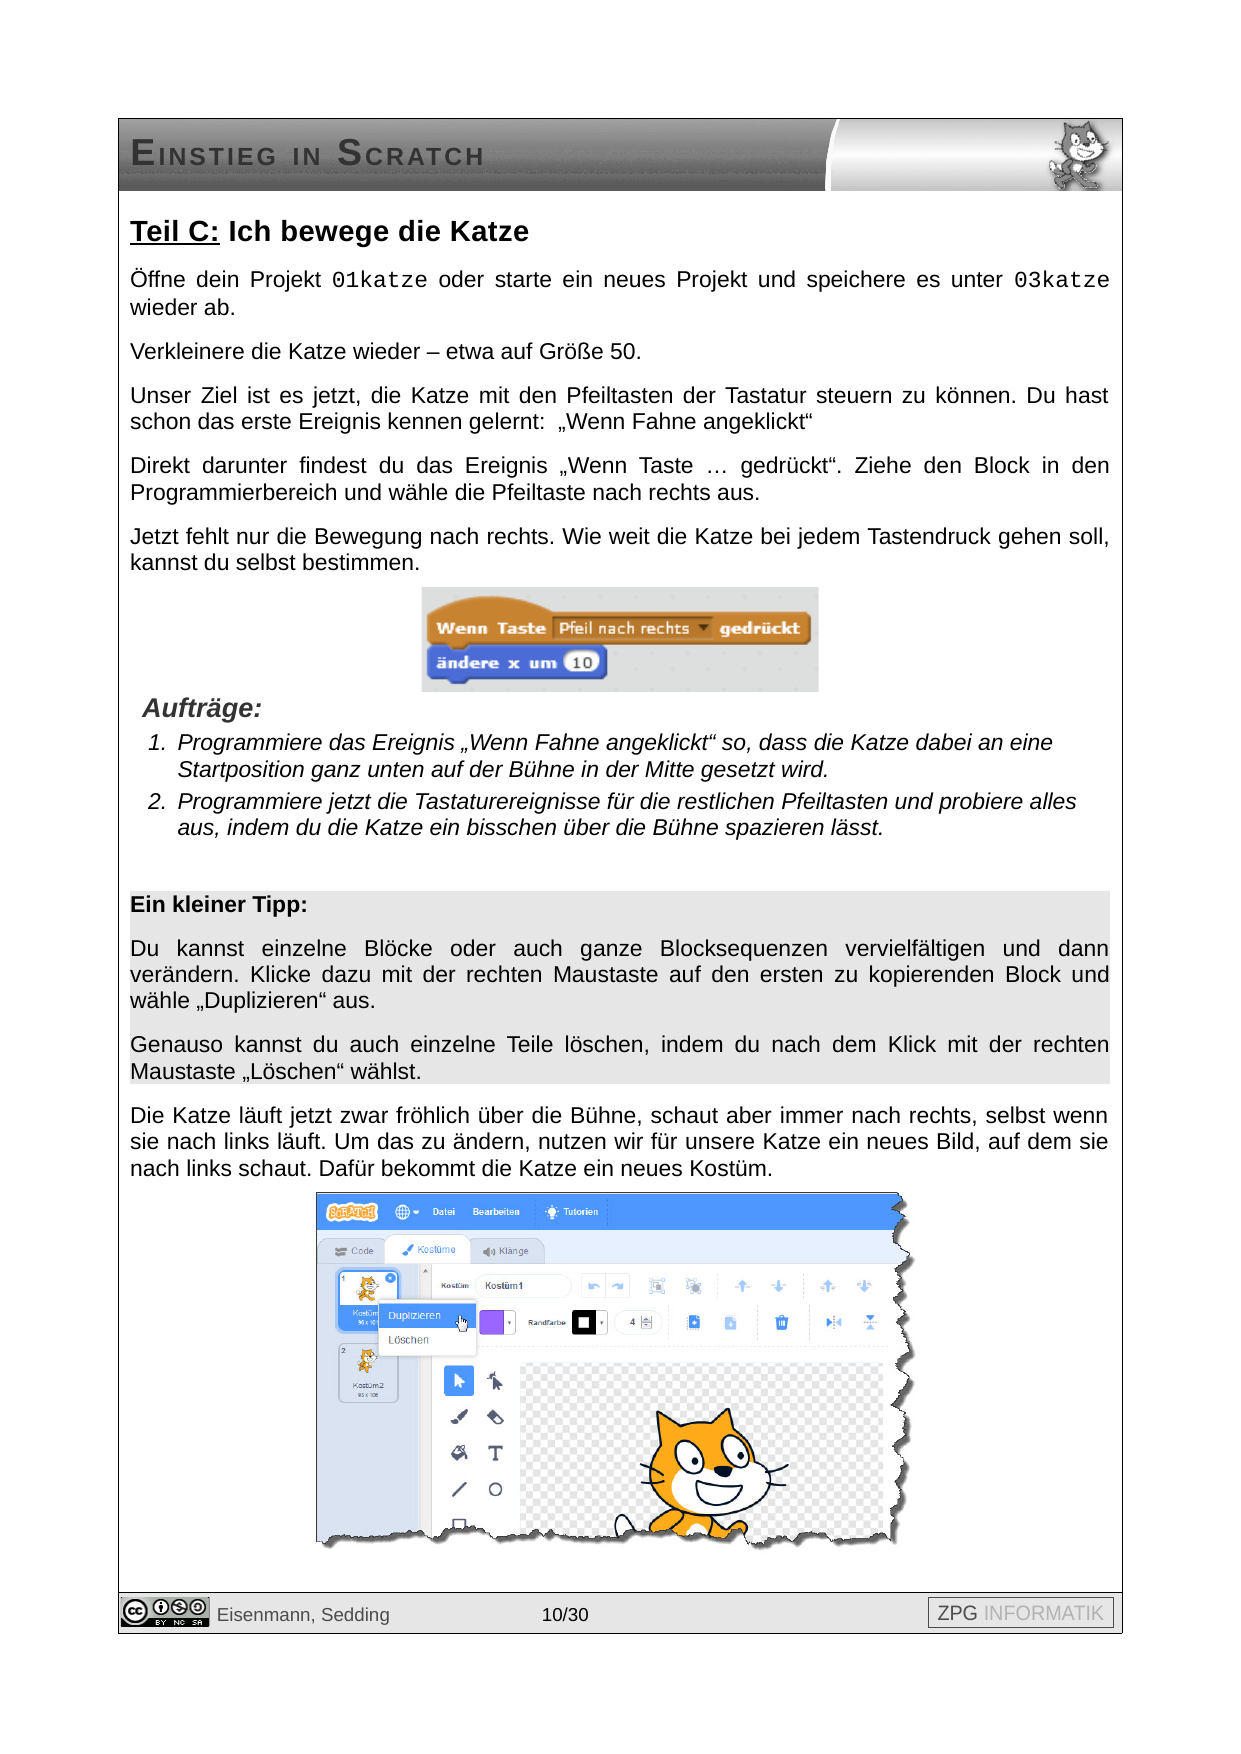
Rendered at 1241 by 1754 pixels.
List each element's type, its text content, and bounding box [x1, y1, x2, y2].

picture [316, 1192, 925, 1560]
text Verkleinere die Katze wieder – etwa auf Größe 50. [130, 338, 1110, 364]
text Teil C: Ich bewege die Katze [130, 214, 1110, 248]
picture [421, 587, 819, 692]
list Programmiere jetzt die Tastaturereignisse für die restlichen Pfeiltasten und probiere alles aus, indem du die Katze ein bisschen über die Bühne spazieren lässt. [148, 788, 1092, 841]
list Programmiere das Ereignis „Wenn Fahne angeklickt“ so, dass die Katze dabei an eine Startposition ganz unten auf der Bühne in der Mitte gesetzt wird. [148, 729, 1092, 782]
text Direkt darunter findest du das Ereignis „Wenn Taste … gedrückt“. Ziehe den Block in den Programmierbereich und wähle die Pfeiltaste nach rechts aus. [130, 452, 1110, 505]
text Unser Ziel ist es jetzt, die Katze mit den Pfeiltasten der Tastatur steuern zu können. Du hast schon das erste Ereignis kennen gelernt: „Wenn Fahne angeklickt“ [130, 382, 1110, 435]
text Genauso kannst du auch einzelne Teile löschen, indem du nach dem Klick mit der rechten Maustaste „Löschen“ wählst. [130, 1031, 1110, 1084]
text Ein kleiner Tipp: [130, 891, 1110, 917]
picture [119, 119, 1122, 191]
text Jetzt fehlt nur die Bewegung nach rechts. Wie weit die Katze bei jedem Tastendruck gehen soll, kannst du selbst bestimmen. [130, 523, 1110, 576]
text Die Katze läuft jetzt zwar fröhlich über die Bühne, schaut aber immer nach rechts, selbst wenn sie nach links läuft. Um das zu ändern, nutzen wir für unsere Katze ein neues Bild, auf dem sie nach links schaut. Dafür bekommt die Katze ein neues Kostüm. [130, 1102, 1110, 1181]
text Du kannst einzelne Blöcke oder auch ganze Blocksequenzen vervielfältigen und dann verändern. Klicke dazu mit der rechten Maustaste auf den ersten zu kopierenden Block und wähle „Duplizieren“ aus. [130, 934, 1110, 1014]
text Aufträge: [142, 593, 1092, 723]
picture [120, 1597, 210, 1627]
text Öffne dein Projekt 01katze oder starte ein neues Projekt und speichere es unter 03katze wieder ab. [130, 266, 1110, 320]
